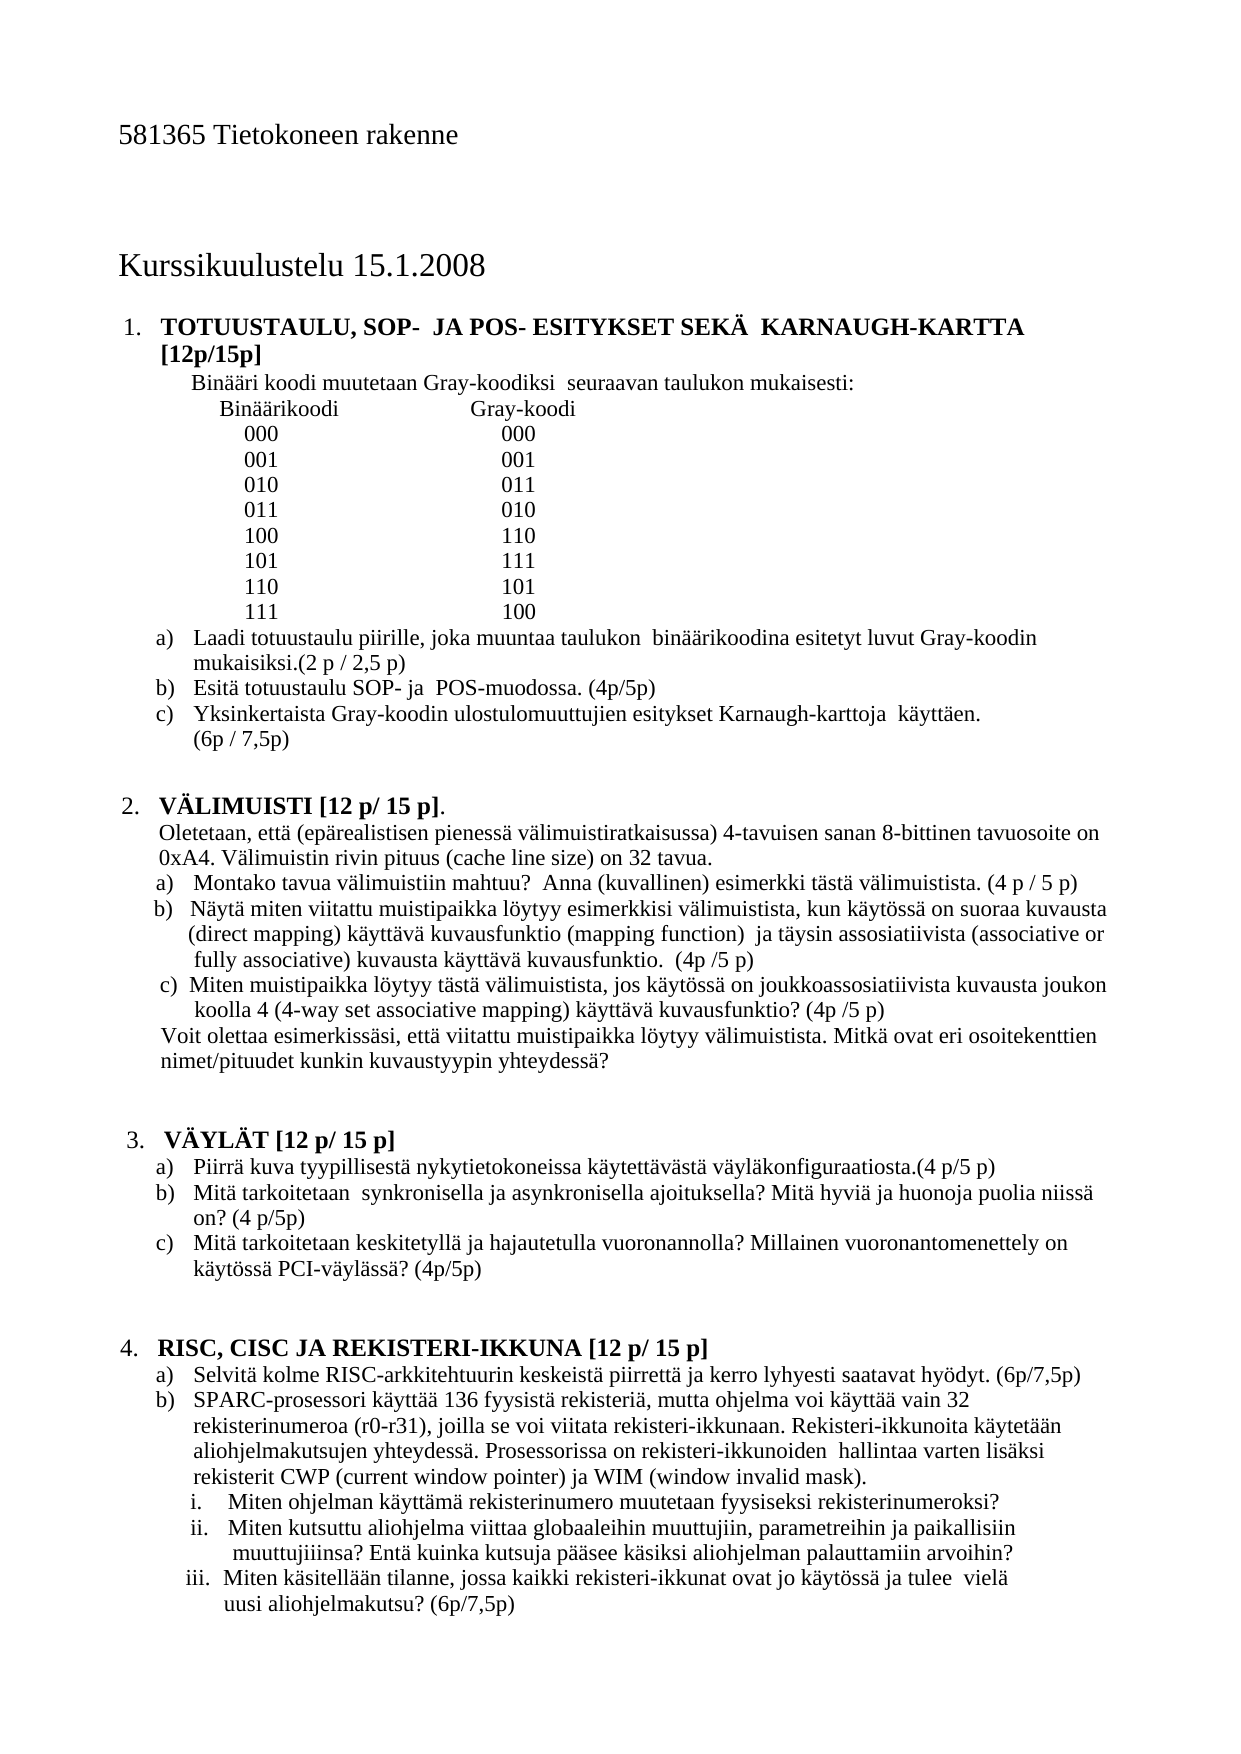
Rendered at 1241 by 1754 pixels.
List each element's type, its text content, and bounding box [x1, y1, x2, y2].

text 100 110 [118, 523, 1122, 548]
list Piirrä kuva tyypillisestä nykytietokoneissa käytettävästä väyläkonfiguraatiosta.(4 p/5 p) [156, 1154, 1122, 1179]
text 581365 Tietokoneen rakenne [118, 118, 1122, 150]
list (6p / 7,5p) [156, 726, 1122, 752]
list Oletetaan, että (epärealistisen pienessä välimuistiratkaisussa) 4-tavuisen sanan 8-bittinen tavuosoite on 0xA4. Välimuistin rivin pituus (cache line size) on 32 tavua. [121, 819, 1122, 870]
list Esitä totuustaulu SOP- ja POS-muodossa. (4p/5p) [156, 675, 1122, 701]
list VÄLIMUISTI [12 p/ 15 p]. [121, 792, 1122, 819]
list Binääri koodi muutetaan Gray-koodiksi seuraavan taulukon mukaisesti: [142, 368, 1122, 396]
list Selvitä kolme RISC-arkkitehtuurin keskeistä piirrettä ja kerro lyhyesti saatavat hyödyt. (6p/7,5p) [156, 1362, 1122, 1387]
list fully associative) kuvausta käyttävä kuvausfunktio. (4p /5 p) [82, 947, 1122, 972]
list b) Näytä miten viitattu muistipaikka löytyy esimerkkisi välimuistista, kun käytössä on suoraa kuvausta [82, 896, 1122, 921]
text 000 000 [118, 421, 1122, 447]
text Voit olettaa esimerkissäsi, että viitattu muistipaikka löytyy välimuistista. Mitkä ovat eri osoitekenttien nimet/pituudet kunkin kuvaustyypin yhteydessä? [160, 1023, 1122, 1074]
text 001 001 [118, 447, 1122, 472]
list Laadi totuustaulu piirille, joka muuntaa taulukon binäärikoodina esitetyt luvut Gray-koodin mukaisiksi.(2 p / 2,5 p) [156, 624, 1122, 675]
list muuttujiiinsa? Entä kuinka kutsuja pääsee käsiksi aliohjelman palauttamiin arvoihin? [181, 1540, 1122, 1565]
text 101 111 [118, 548, 1122, 574]
list SPARC-prosessori käyttää 136 fyysistä rekisteriä, mutta ohjelma voi käyttää vain 32 rekisterinumeroa (r0-r31), joilla se voi viitata rekisteri-ikkunaan. Rekisteri-ikkunoita käytetään aliohjelmakutsujen yhteydessä. Prosessorissa on rekisteri-ikkunoiden hallintaa varten lisäksi rekisterit CWP (current window pointer) ja WIM (window invalid mask). [156, 1387, 1122, 1489]
list Yksinkertaista Gray-koodin ulostulomuuttujien esitykset Karnaugh-karttoja käyttäen. [156, 701, 1122, 726]
list uusi aliohjelmakutsu? (6p/7,5p) [167, 1591, 1122, 1616]
list TOTUUSTAULU, SOP- JA POS- ESITYKSET SEKÄ KARNAUGH-KARTTA [12p/15p] [123, 313, 1122, 368]
list Mitä tarkoitetaan synkronisella ja asynkronisella ajoituksella? Mitä hyviä ja huonoja puolia niissä on? (4 p/5p) [156, 1179, 1122, 1230]
list koolla 4 (4-way set associative mapping) käyttävä kuvausfunktio? (4p /5 p) [8, 997, 1122, 1023]
text 011 010 [118, 497, 1122, 523]
list Miten ohjelman käyttämä rekisterinumero muutetaan fyysiseksi rekisterinumeroksi? [221, 1489, 1122, 1514]
list Mitä tarkoitetaan keskitetyllä ja hajautetulla vuoronannolla? Millainen vuoronantomenettely on käytössä PCI-väylässä? (4p/5p) [156, 1230, 1122, 1281]
list c) Miten muistipaikka löytyy tästä välimuistista, jos käytössä on joukkoassosiatiivista kuvausta joukon [8, 972, 1122, 997]
list Binäärikoodi Gray-koodi [142, 396, 1122, 421]
list Miten kutsuttu aliohjelma viittaa globaaleihin muuttujiin, parametreihin ja paikallisiin [221, 1514, 1122, 1540]
text 010 011 [118, 472, 1122, 497]
list Miten käsitellään tilanne, jossa kaikki rekisteri-ikkunat ovat jo käytössä ja tulee vielä [217, 1565, 1122, 1591]
list (direct mapping) käyttävä kuvausfunktio (mapping function) ja täysin assosiatiivista (associative or [82, 921, 1122, 947]
text Kurssikuulustelu 15.1.2008 [118, 246, 1122, 283]
text 110 101 [118, 574, 1122, 599]
list Montako tavua välimuistiin mahtuu? Anna (kuvallinen) esimerkki tästä välimuistista. (4 p / 5 p) [156, 870, 1122, 896]
list 111 100 [98, 599, 1122, 624]
list VÄYLÄT [12 p/ 15 p] [126, 1126, 1122, 1154]
list RISC, CISC JA REKISTERI-IKKUNA [12 p/ 15 p] [120, 1334, 1122, 1362]
